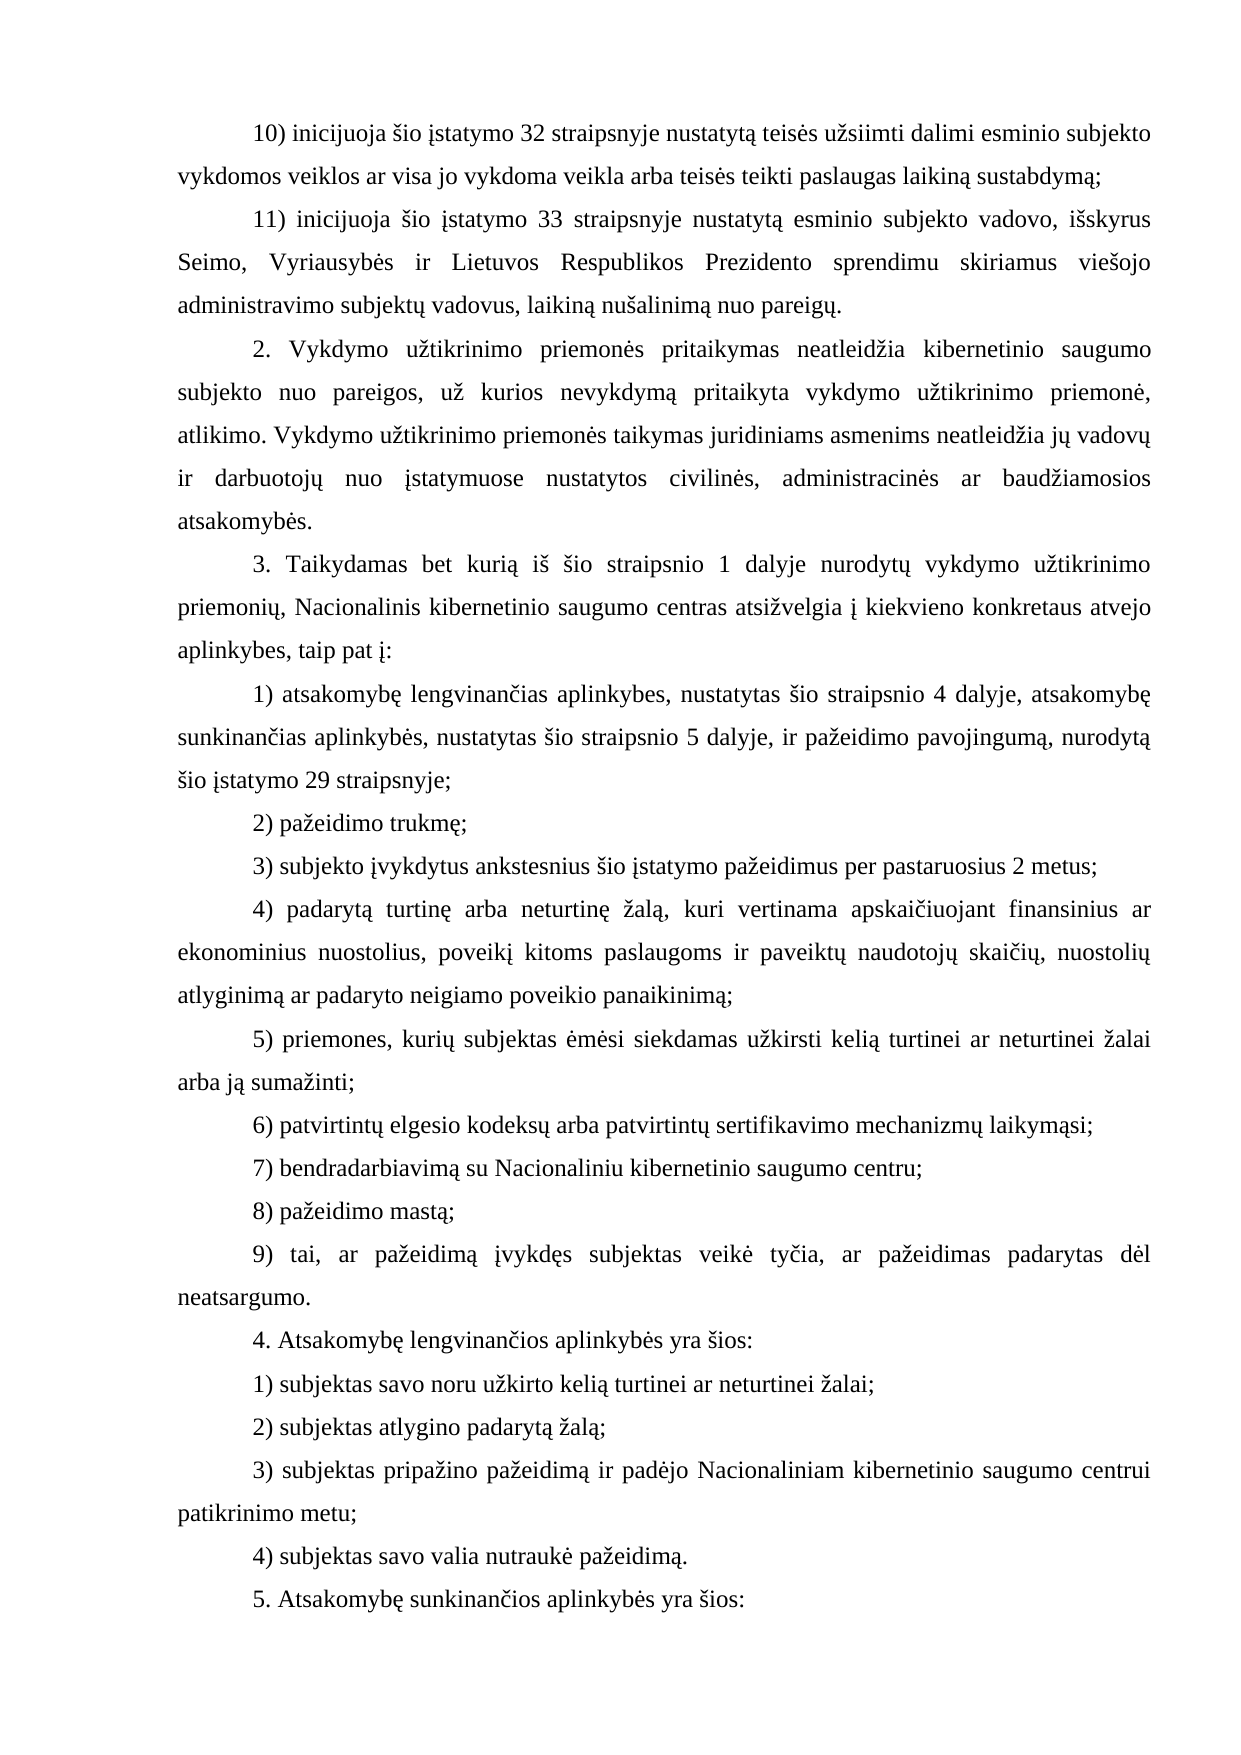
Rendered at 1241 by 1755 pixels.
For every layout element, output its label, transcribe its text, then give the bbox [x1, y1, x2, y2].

text 6) patvirtintų elgesio kodeksų arba patvirtintų sertifikavimo mechanizmų laikymąsi; [177, 1110, 1152, 1139]
text 3) subjekto įvykdytus ankstesnius šio įstatymo pažeidimus per pastaruosius 2 metus; [177, 851, 1152, 880]
text 8) pažeidimo mastą; [177, 1196, 1152, 1225]
text 2) subjektas atlygino padarytą žalą; [177, 1412, 1152, 1441]
text 1) atsakomybę lengvinančias aplinkybes, nustatytas šio straipsnio 4 dalyje, atsakomybę sunkinančias aplinkybės, nustatytas šio straipsnio 5 dalyje, ir pažeidimo pavojingumą, nurodytą šio įstatymo 29 straipsnyje; [177, 679, 1152, 794]
text 7) bendradarbiavimą su Nacionaliniu kibernetinio saugumo centru; [177, 1153, 1152, 1182]
text 5. Atsakomybę sunkinančios aplinkybės yra šios: [177, 1584, 1152, 1613]
text 4) subjektas savo valia nutraukė pažeidimą. [177, 1541, 1152, 1570]
text 2. Vykdymo užtikrinimo priemonės pritaikymas neatleidžia kibernetinio saugumo subjekto nuo pareigos, už kurios nevykdymą pritaikyta vykdymo užtikrinimo priemonė, atlikimo. Vykdymo užtikrinimo priemonės taikymas juridiniams asmenims neatleidžia jų vadovų ir darbuotojų nuo įstatymuose nustatytos civilinės, administracinės ar baudžiamosios atsakomybės. [177, 334, 1152, 535]
text 4. Atsakomybę lengvinančios aplinkybės yra šios: [177, 1326, 1152, 1354]
text 2) pažeidimo trukmę; [177, 808, 1152, 837]
text 1) subjektas savo noru užkirto kelią turtinei ar neturtinei žalai; [177, 1369, 1152, 1397]
text 5) priemones, kurių subjektas ėmėsi siekdamas užkirsti kelią turtinei ar neturtinei žalai arba ją sumažinti; [177, 1024, 1152, 1096]
text 4) padarytą turtinę arba neturtinę žalą, kuri vertinama apskaičiuojant finansinius ar ekonominius nuostolius, poveikį kitoms paslaugoms ir paveiktų naudotojų skaičių, nuostolių atlyginimą ar padaryto neigiamo poveikio panaikinimą; [177, 894, 1152, 1009]
text 3) subjektas pripažino pažeidimą ir padėjo Nacionaliniam kibernetinio saugumo centrui patikrinimo metu; [177, 1455, 1152, 1527]
text 3. Taikydamas bet kurią iš šio straipsnio 1 dalyje nurodytų vykdymo užtikrinimo priemonių, Nacionalinis kibernetinio saugumo centras atsižvelgia į kiekvieno konkretaus atvejo aplinkybes, taip pat į: [177, 549, 1152, 664]
text 9) tai, ar pažeidimą įvykdęs subjektas veikė tyčia, ar pažeidimas padarytas dėl neatsargumo. [177, 1239, 1152, 1311]
text 10) inicijuoja šio įstatymo 32 straipsnyje nustatytą teisės užsiimti dalimi esminio subjekto vykdomos veiklos ar visa jo vykdoma veikla arba teisės teikti paslaugas laikiną sustabdymą; [177, 118, 1152, 190]
text 11) inicijuoja šio įstatymo 33 straipsnyje nustatytą esminio subjekto vadovo, išskyrus Seimo, Vyriausybės ir Lietuvos Respublikos Prezidento sprendimu skiriamus viešojo administravimo subjektų vadovus, laikiną nušalinimą nuo pareigų. [177, 204, 1152, 319]
